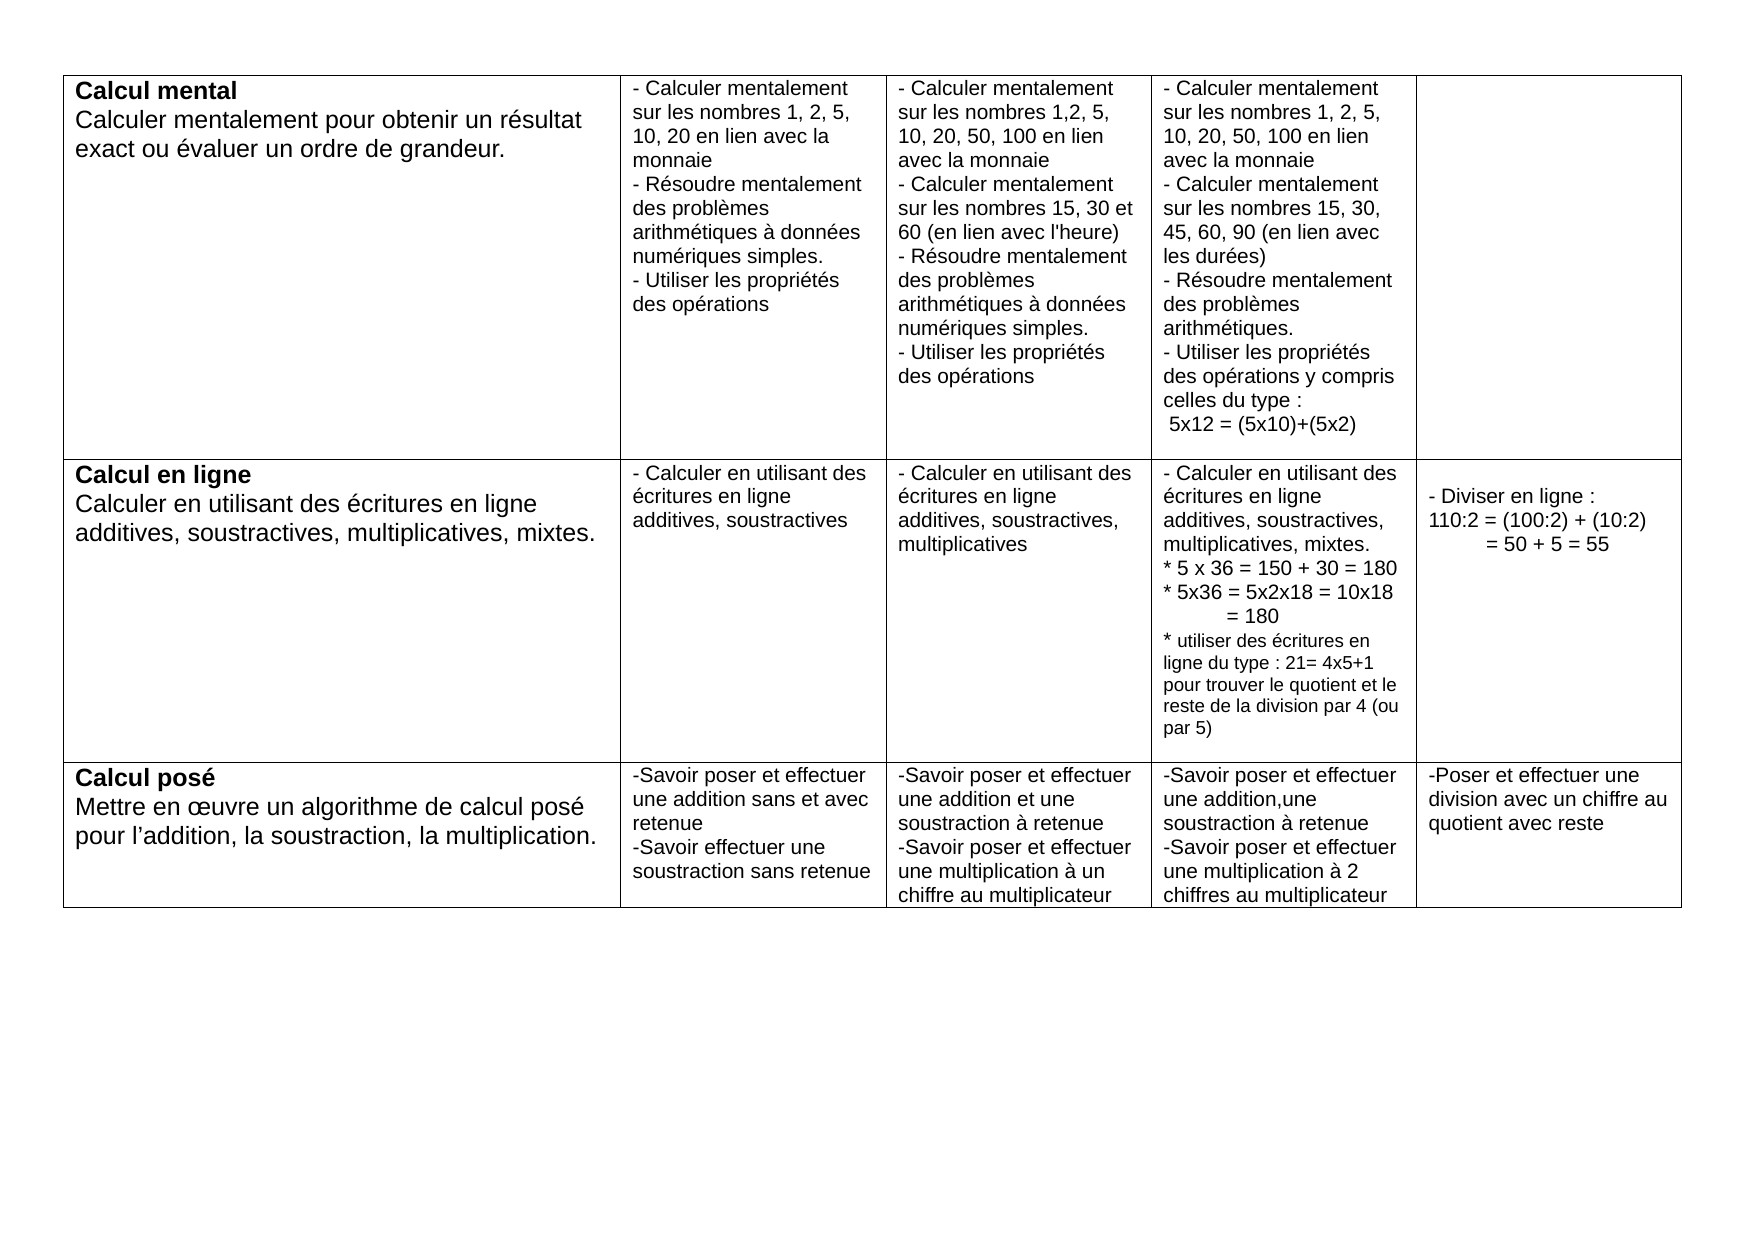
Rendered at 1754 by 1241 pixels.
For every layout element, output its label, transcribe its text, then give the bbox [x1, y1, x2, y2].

table_cell - Calculer mentalement sur les nombres 1,2, 5, 10, 20, 50, 100 en lien avec la monnaie - Calculer mentalement sur les nombres 15, 30 et 60 (en lien avec l'heure) - Résoudre mentalement des problèmes arithmétiques à données numériques simples. - Utiliser les propriétés des opérations [887, 76, 1151, 459]
table_cell - Calculer en utilisant des écritures en ligne additives, soustractives [621, 460, 886, 762]
table_cell [1417, 76, 1681, 459]
table_cell Calcul en ligne Calculer en utilisant des écritures en ligne additives, soustractives, multiplicatives, mixtes. [64, 460, 620, 762]
table_cell - Calculer mentalement sur les nombres 1, 2, 5, 10, 20 en lien avec la monnaie - Résoudre mentalement des problèmes arithmétiques à données numériques simples. - Utiliser les propriétés des opérations [621, 76, 886, 459]
table_cell - Calculer en utilisant des écritures en ligne additives, soustractives, multiplicatives, mixtes. * 5 x 36 = 150 + 30 = 180 * 5x36 = 5x2x18 = 10x18 = 180 * utiliser des écritures en ligne du type : 21= 4x5+1 pour trouver le quotient et le reste de la division par 4 (ou par 5) [1152, 460, 1416, 762]
table_cell Calcul mental Calculer mentalement pour obtenir un résultat exact ou évaluer un ordre de grandeur. [64, 76, 620, 459]
table_cell -Savoir poser et effectuer une addition,une soustraction à retenue -Savoir poser et effectuer une multiplication à 2 chiffres au multiplicateur [1152, 763, 1416, 907]
table_cell Calcul posé Mettre en œuvre un algorithme de calcul posé pour l’addition, la soustraction, la multiplication. [64, 763, 620, 907]
table_cell - Calculer en utilisant des écritures en ligne additives, soustractives, multiplicatives [887, 460, 1151, 762]
table_cell - Diviser en ligne : 110:2 = (100:2) + (10:2) = 50 + 5 = 55 [1417, 460, 1681, 762]
table_cell -Savoir poser et effectuer une addition et une soustraction à retenue -Savoir poser et effectuer une multiplication à un chiffre au multiplicateur [887, 763, 1151, 907]
table_cell -Poser et effectuer une division avec un chiffre au quotient avec reste [1417, 763, 1681, 907]
table_cell -Savoir poser et effectuer une addition sans et avec retenue -Savoir effectuer une soustraction sans retenue [621, 763, 886, 907]
table_cell - Calculer mentalement sur les nombres 1, 2, 5, 10, 20, 50, 100 en lien avec la monnaie - Calculer mentalement sur les nombres 15, 30, 45, 60, 90 (en lien avec les durées) - Résoudre mentalement des problèmes arithmétiques. - Utiliser les propriétés des opérations y compris celles du type : 5x12 = (5x10)+(5x2) [1152, 76, 1416, 459]
